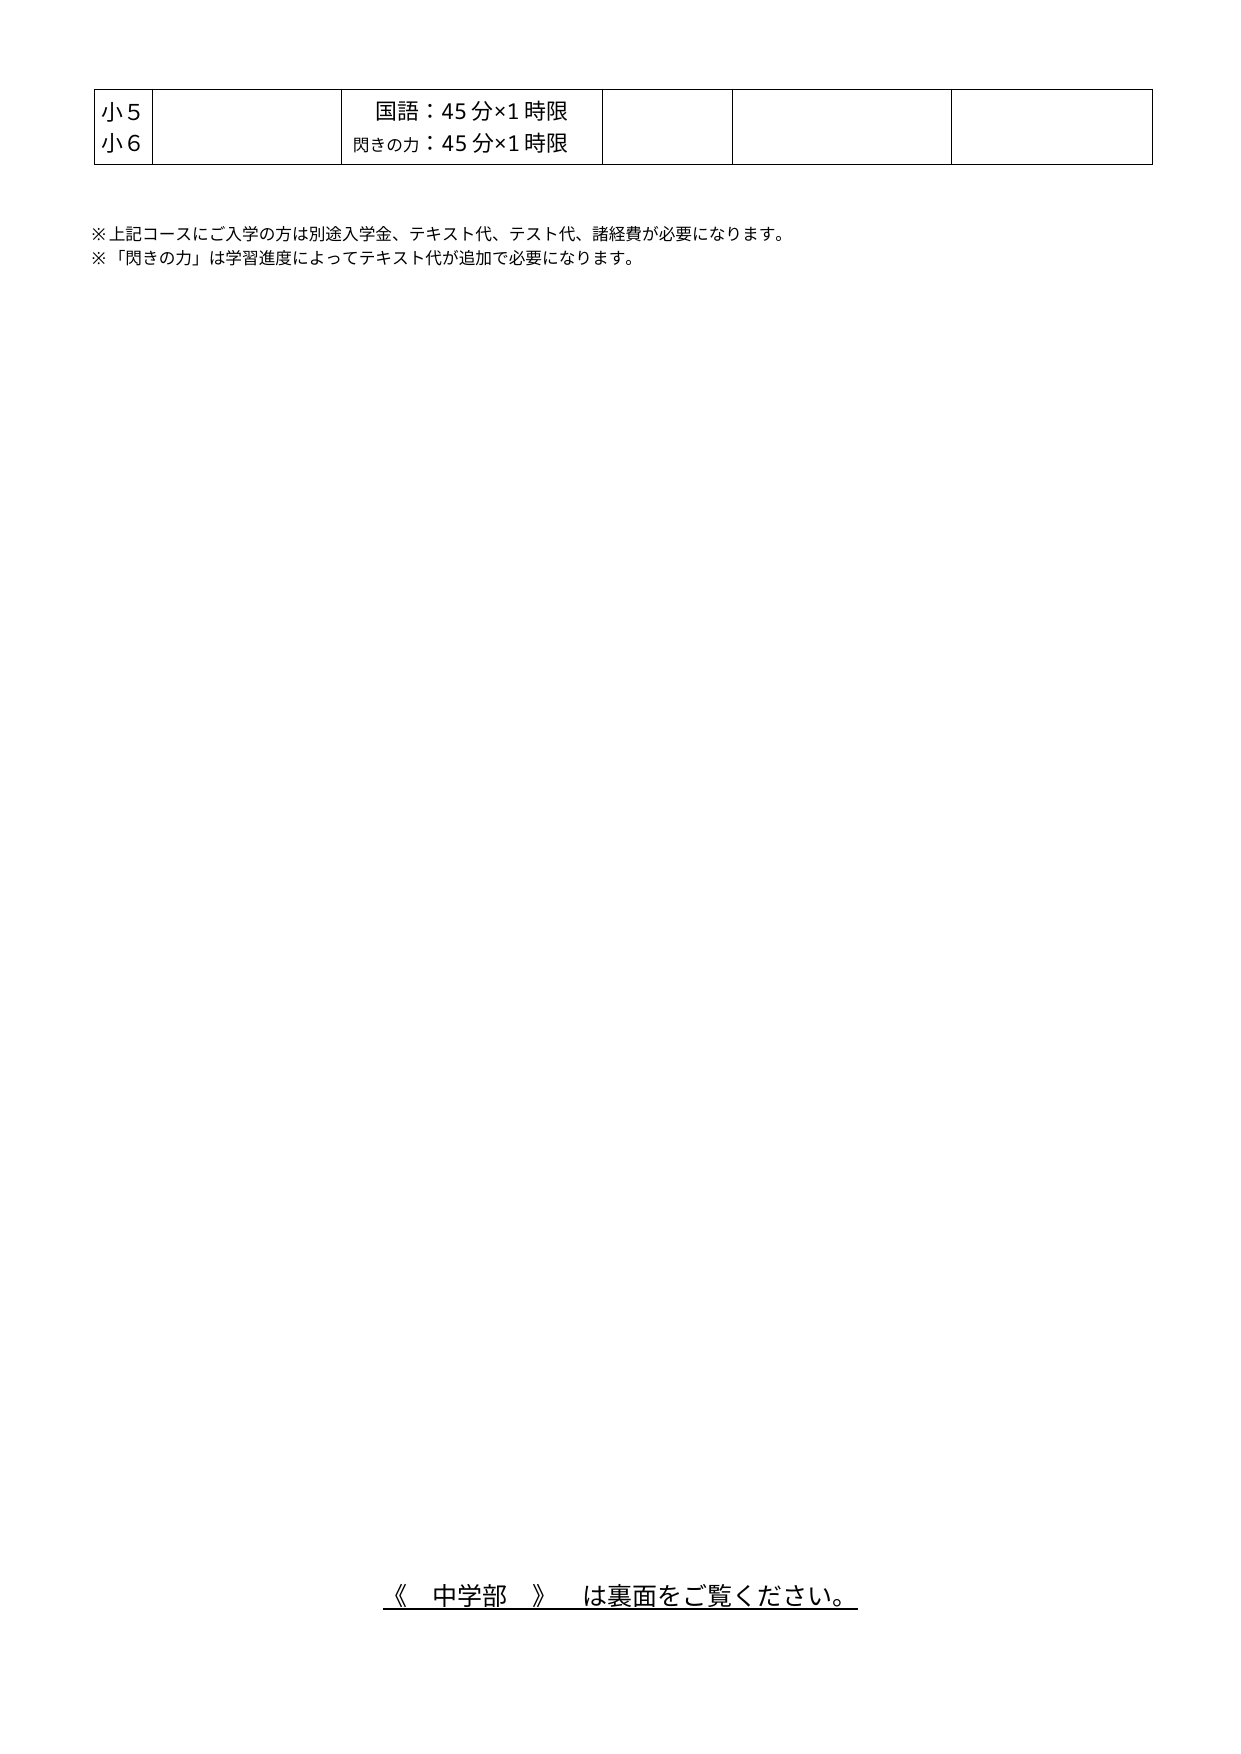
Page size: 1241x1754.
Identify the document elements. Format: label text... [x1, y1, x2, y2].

table_cell [603, 90, 732, 164]
table_cell 国語：45分×1時限 閃きの力：45分×1時限 [342, 90, 602, 164]
table_cell [733, 90, 951, 164]
text ※上記コースにご入学の方は別途入学金、テキスト代、テスト代、諸経費が必要になります。 [88, 221, 1152, 245]
table_cell 小５ 小６ [95, 90, 152, 164]
table_cell [952, 90, 1152, 164]
table_cell [153, 90, 341, 164]
text ※「閃きの力」は学習進度によってテキスト代が追加で必要になります。 [88, 245, 1152, 269]
